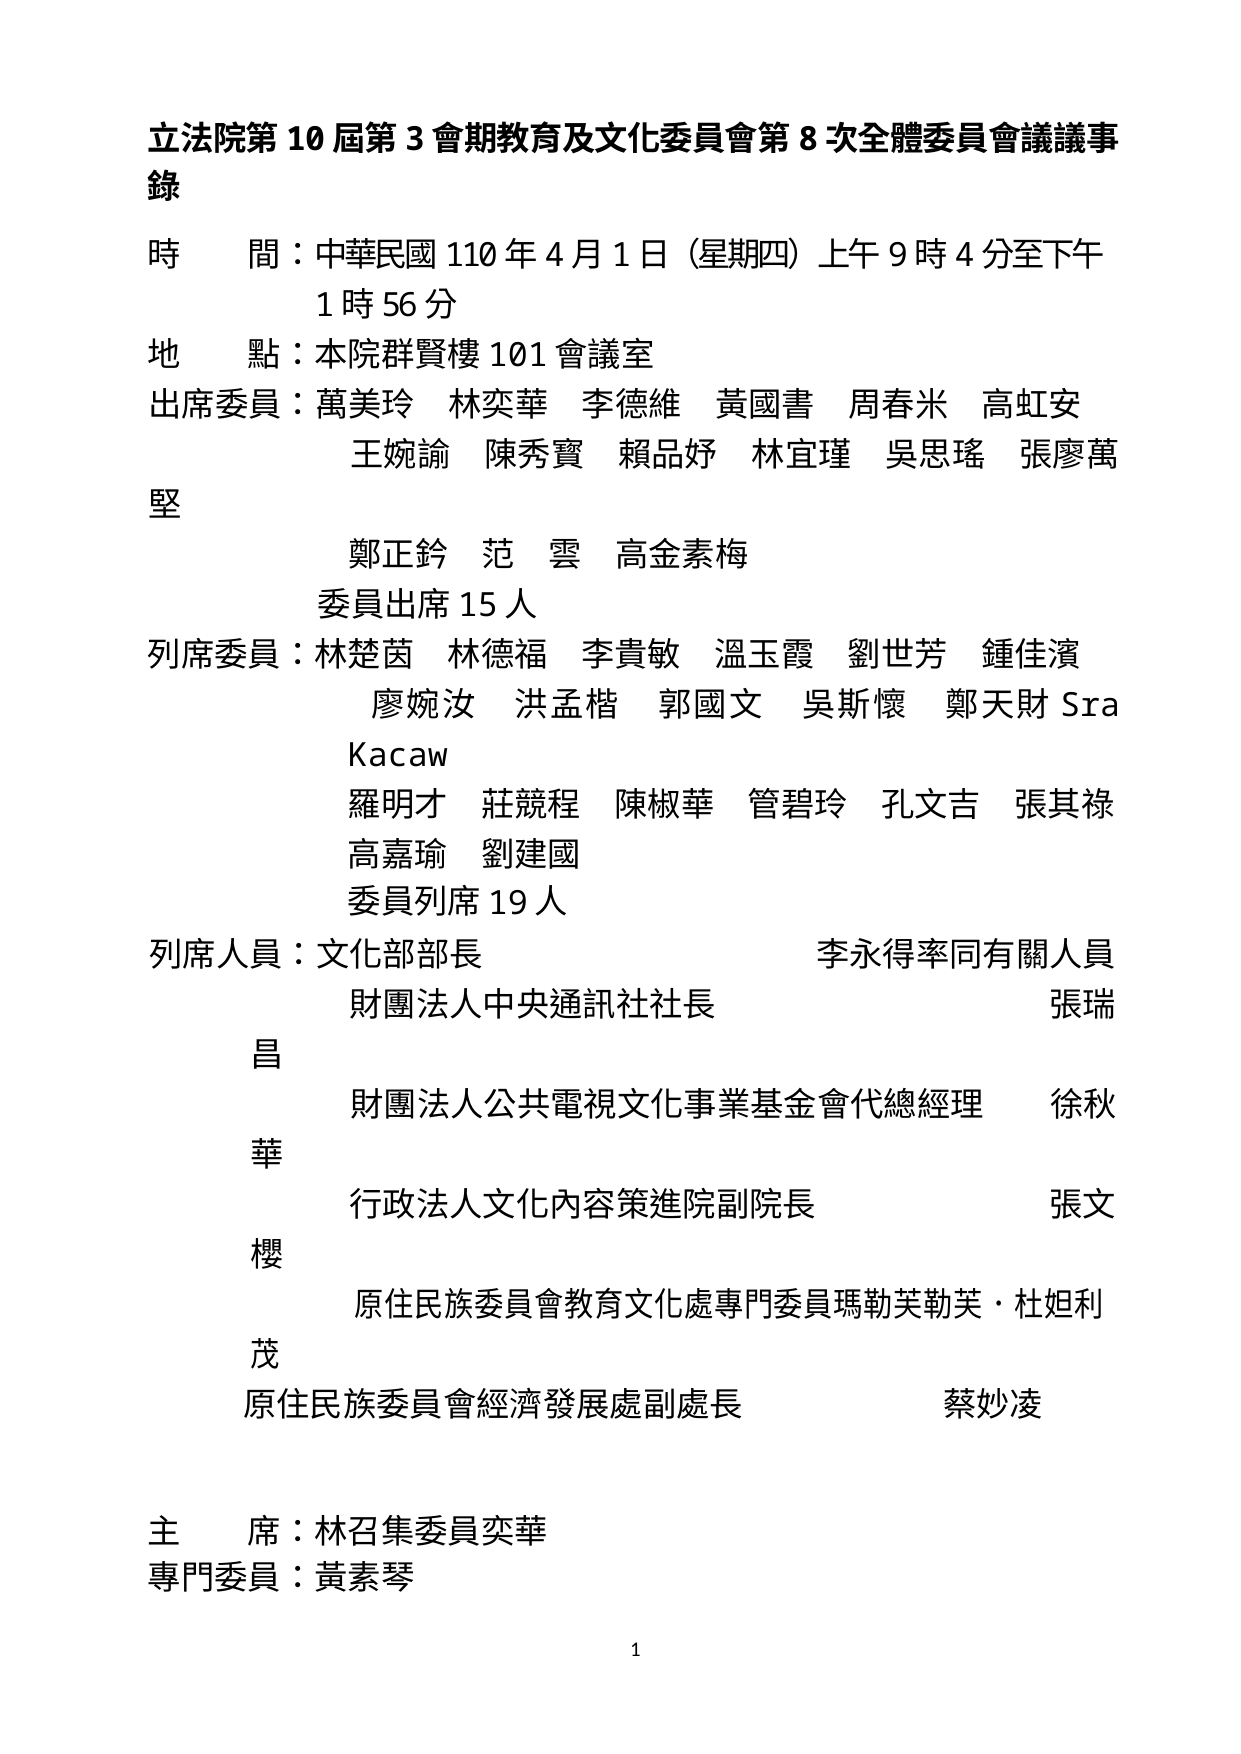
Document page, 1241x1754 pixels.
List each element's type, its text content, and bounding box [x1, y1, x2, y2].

text 財團法人中央通訊社社長 張瑞昌 [149, 977, 1122, 1077]
text 原住民族委員會教育文化處專門委員瑪勒芙勒芙．杜妲利茂 [149, 1277, 1122, 1377]
text 立法院第10屆第3會期教育及文化委員會第8次全體委員會議議事錄 [148, 112, 1120, 208]
text 列席人員：文化部部長 李永得率同有關人員 [149, 927, 1122, 977]
text 時 間：中華民國110年4月1日（星期四）上午9時4分至下午1時56分 [148, 227, 1120, 327]
text 專門委員：黃素琴 [148, 1550, 1120, 1600]
text 財團法人公共電視文化事業基金會代總經理 徐秋華 [149, 1077, 1122, 1177]
text 行政法人文化內容策進院副院長 張文櫻 [149, 1177, 1122, 1277]
text 王婉諭 陳秀寳 賴品妤 林宜瑾 吳思瑤 張廖萬堅 [148, 427, 1122, 527]
text 列席委員：林楚茵 林德福 李貴敏 溫玉霞 劉世芳 鍾佳濱 [148, 627, 1120, 677]
text 羅明才 莊競程 陳椒華 管碧玲 孔文吉 張其祿 [148, 777, 1120, 827]
text 委員列席19人 [148, 877, 1120, 927]
text 鄭正鈐 范 雲 高金素梅 [148, 527, 1122, 577]
text 出席委員：萬美玲 林奕華 李德維 黃國書 周春米 高虹安 [148, 377, 1122, 427]
text 廖婉汝 洪孟楷 郭國文 吳斯懷 鄭天財Sra Kacaw [148, 677, 1120, 777]
text 地 點：本院群賢樓101會議室 [148, 327, 1120, 377]
text 高嘉瑜 劉建國 [148, 827, 1120, 877]
text 原住民族委員會經濟發展處副處長 蔡妙凌 [149, 1377, 1122, 1427]
text 主 席：林召集委員奕華 [148, 1487, 1118, 1550]
text 委員出席15人 [318, 577, 1122, 627]
